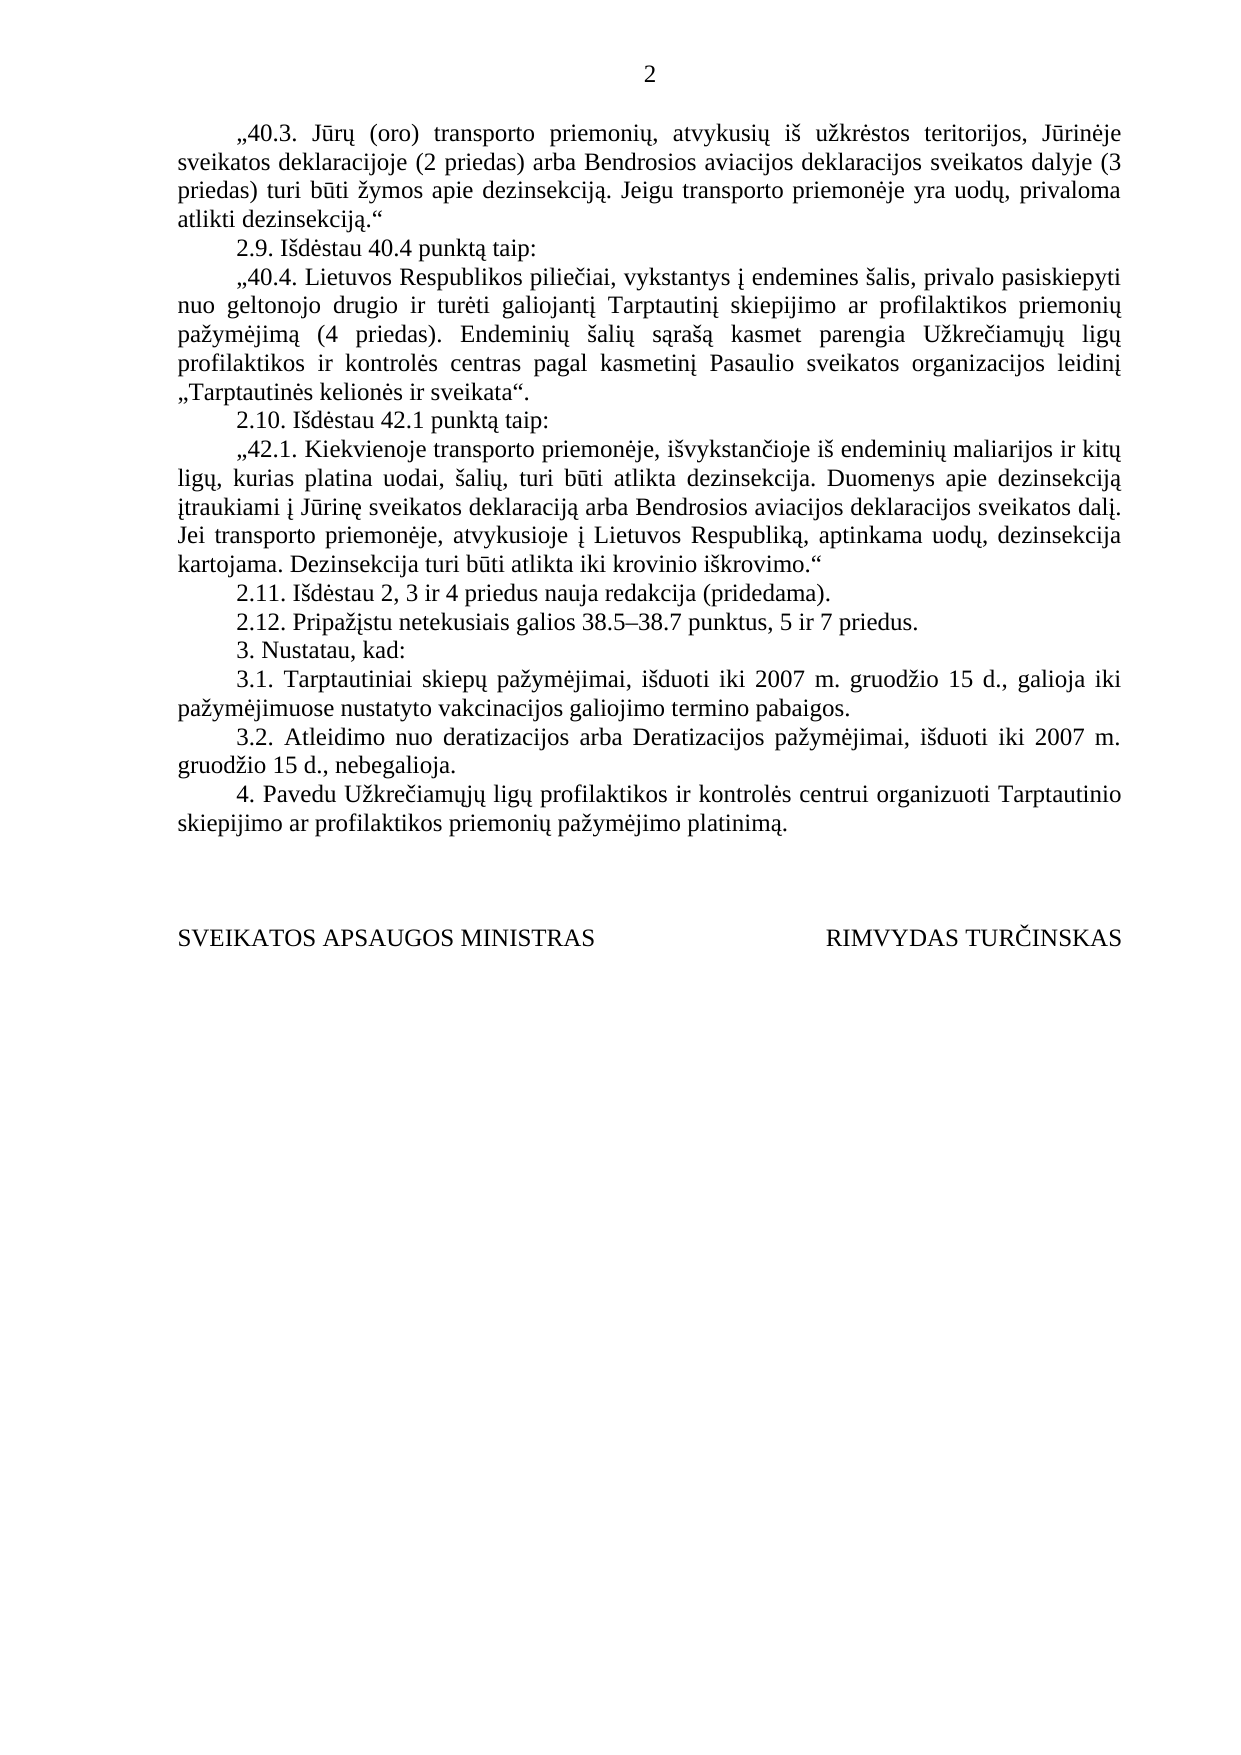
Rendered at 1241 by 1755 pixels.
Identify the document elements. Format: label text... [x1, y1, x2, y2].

text 2.9. Išdėstau 40.4 punktą taip: [177, 233, 1122, 262]
text „40.4. Lietuvos Respublikos piliečiai, vykstantys į endemines šalis, privalo pasiskiepyti nuo geltonojo drugio ir turėti galiojantį Tarptautinį skiepijimo ar profilaktikos priemonių pažymėjimą (4 priedas). Endeminių šalių sąrašą kasmet parengia Užkrečiamųjų ligų profilaktikos ir kontrolės centras pagal kasmetinį Pasaulio sveikatos organizacijos leidinį „Tarptautinės kelionės ir sveikata“. [177, 262, 1122, 406]
text „42.1. Kiekvienoje transporto priemonėje, išvykstančioje iš endeminių maliarijos ir kitų ligų, kurias platina uodai, šalių, turi būti atlikta dezinsekcija. Duomenys apie dezinsekciją įtraukiami į Jūrinę sveikatos deklaraciją arba Bendrosios aviacijos deklaracijos sveikatos dalį. Jei transporto priemonėje, atvykusioje į Lietuvos Respubliką, aptinkama uodų, dezinsekcija kartojama. Dezinsekcija turi būti atlikta iki krovinio iškrovimo.“ [177, 434, 1122, 578]
text 2.10. Išdėstau 42.1 punktą taip: [177, 406, 1122, 434]
text 3.1. Tarptautiniai skiepų pažymėjimai, išduoti iki 2007 m. gruodžio 15 d., galioja iki pažymėjimuose nustatyto vakcinacijos galiojimo termino pabaigos. [177, 664, 1122, 722]
text 4. Pavedu Užkrečiamųjų ligų profilaktikos ir kontrolės centrui organizuoti Tarptautinio skiepijimo ar profilaktikos priemonių pažymėjimo platinimą. [177, 779, 1122, 837]
text 2.12. Pripažįstu netekusiais galios 38.5–38.7 punktus, 5 ir 7 priedus. [177, 607, 1122, 636]
text 2.11. Išdėstau 2, 3 ir 4 priedus nauja redakcija (pridedama). [177, 578, 1122, 607]
text SVEIKATOS APSAUGOS MINISTRAS RIMVYDAS TURČINSKAS [177, 923, 1122, 952]
text 3. Nustatau, kad: [177, 636, 1122, 664]
text „40.3. Jūrų (oro) transporto priemonių, atvykusių iš užkrėstos teritorijos, Jūrinėje sveikatos deklaracijoje (2 priedas) arba Bendrosios aviacijos deklaracijos sveikatos dalyje (3 priedas) turi būti žymos apie dezinsekciją. Jeigu transporto priemonėje yra uodų, privaloma atlikti dezinsekciją.“ [177, 118, 1122, 233]
text 3.2. Atleidimo nuo deratizacijos arba Deratizacijos pažymėjimai, išduoti iki 2007 m. gruodžio 15 d., nebegalioja. [177, 722, 1122, 779]
